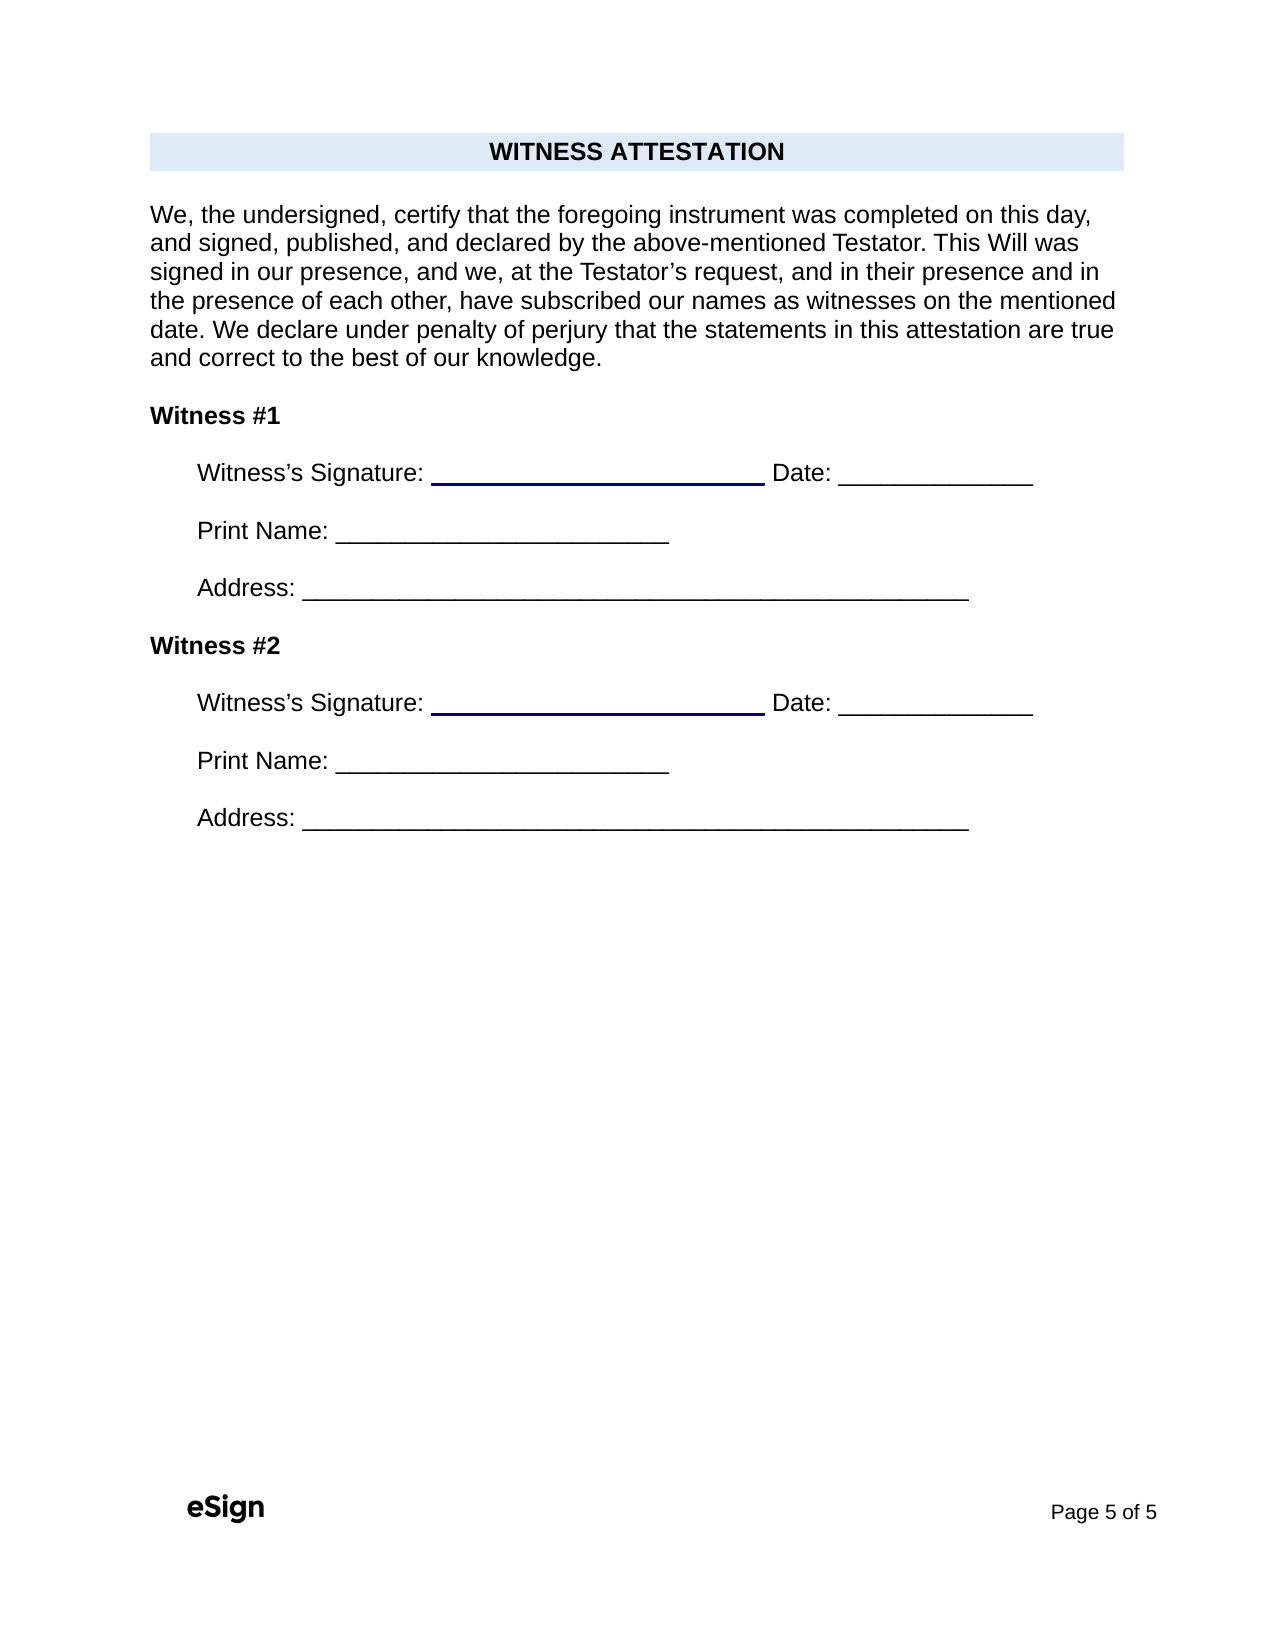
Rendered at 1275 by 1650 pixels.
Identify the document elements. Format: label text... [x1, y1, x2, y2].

text Witness #2 [150, 631, 1125, 659]
text Witness #1 [150, 401, 1125, 429]
text Witness’s Signature: ________________________ Date: ______________ [197, 688, 1125, 717]
text Print Name: ________________________ [197, 487, 1125, 544]
text Address: ________________________________________________ [197, 774, 1125, 832]
text Address: ________________________________________________ [197, 544, 1125, 602]
text We, the undersigned, certify that the foregoing instrument was completed on this day, and signed, published, and declared by the above-mentioned Testator. This Will was signed in our presence, and we, at the Testator’s request, and in their presence and in the presence of each other, have subscribed our names as witnesses on the mentioned date. We declare under penalty of perjury that the statements in this attestation are true and correct to the best of our knowledge. [150, 199, 1125, 372]
table_header WITNESS ATTESTATION [150, 133, 1124, 171]
text Print Name: ________________________ [197, 717, 1125, 774]
text Witness’s Signature: ________________________ Date: ______________ [197, 458, 1125, 487]
